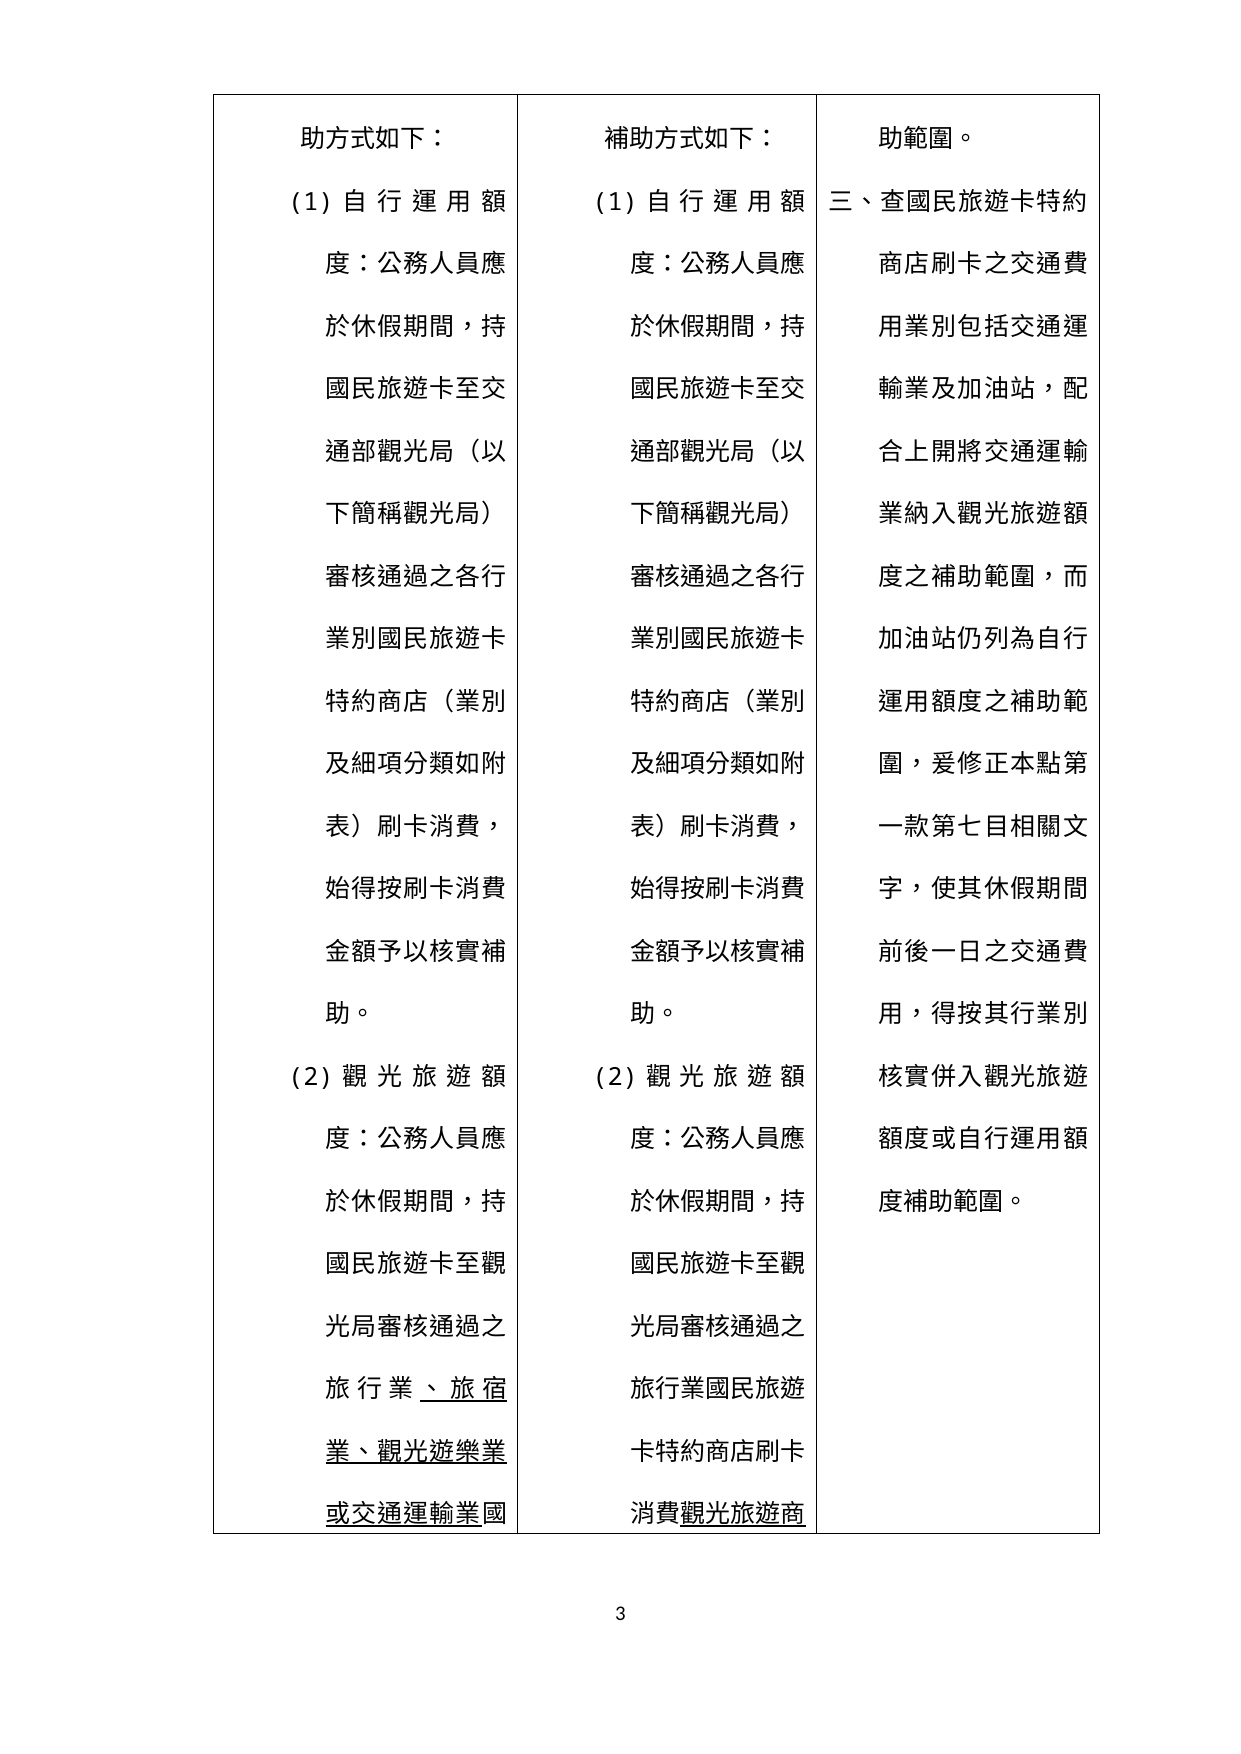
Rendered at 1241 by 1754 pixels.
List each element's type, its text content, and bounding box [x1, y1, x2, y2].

table_cell 助方式如下： (1)自行運用額度：公務人員應於休假期間，持國民旅遊卡至交通部觀光局（以下簡稱觀光局）審核通過之各行業別國民旅遊卡特約商店（業別及細項分類如附表）刷卡消費，始得按刷卡消費金額予以核實補助。 (2)觀光旅遊額度：公務人員應於休假期間，持國民旅遊卡至觀光局審核通過之旅行業、旅宿業、觀光遊樂業或交通運輸業國 [214, 95, 517, 1533]
table_cell 助範圍。 三、查國民旅遊卡特約商店刷卡之交通費用業別包括交通運輸業及加油站，配合上開將交通運輸業納入觀光旅遊額度之補助範圍，而加油站仍列為自行運用額度之補助範圍，爰修正本點第一款第七目相關文字，使其休假期間前後一日之交通費用，得按其行業別核實併入觀光旅遊額度或自行運用額度補助範圍。 [817, 95, 1099, 1533]
table_cell 補助方式如下： (1)自行運用額度：公務人員應於休假期間，持國民旅遊卡至交通部觀光局（以下簡稱觀光局）審核通過之各行業別國民旅遊卡特約商店（業別及細項分類如附表）刷卡消費，始得按刷卡消費金額予以核實補助。 (2)觀光旅遊額度：公務人員應於休假期間，持國民旅遊卡至觀光局審核通過之旅行業國民旅遊卡特約商店刷卡消費觀光旅遊商 [518, 95, 816, 1533]
